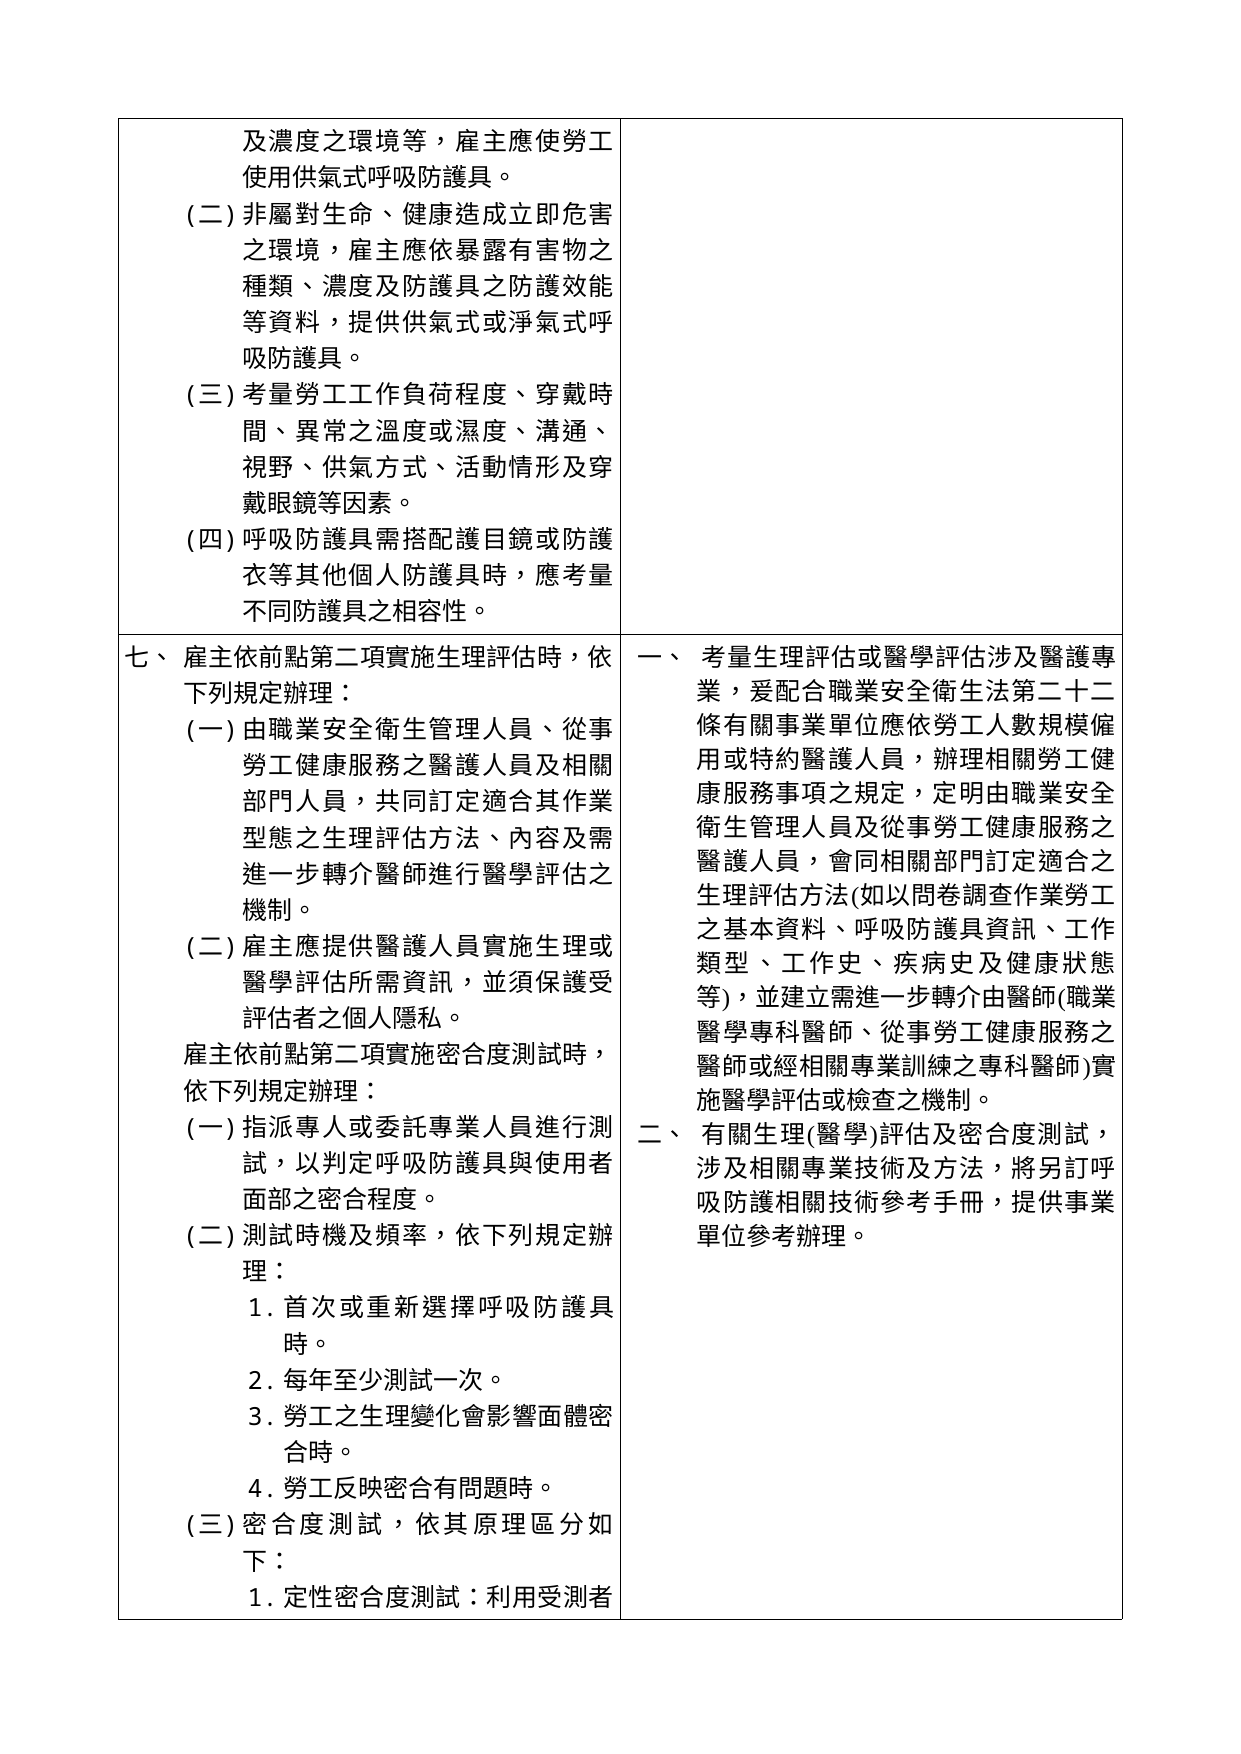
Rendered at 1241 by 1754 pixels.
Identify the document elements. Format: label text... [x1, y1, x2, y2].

table_cell 及濃度之環境等，雇主應使勞工使用供氣式呼吸防護具。 非屬對生命、健康造成立即危害之環境，雇主應依暴露有害物之種類、濃度及防護具之防護效能等資料，提供供氣式或淨氣式呼吸防護具。 考量勞工工作負荷程度、穿戴時間、異常之溫度或濕度、溝通、視野、供氣方式、活動情形及穿戴眼鏡等因素。 呼吸防護具需搭配護目鏡或防護衣等其他個人防護具時，應考量不同防護具之相容性。 [119, 119, 620, 634]
table_cell [621, 119, 1122, 634]
table_cell 雇主依前點第二項實施生理評估時，依下列規定辦理： 由職業安全衛生管理人員、從事勞工健康服務之醫護人員及相關部門人員，共同訂定適合其作業型態之生理評估方法、內容及需進一步轉介醫師進行醫學評估之機制。 雇主應提供醫護人員實施生理或醫學評估所需資訊，並須保護受評估者之個人隱私。 雇主依前點第二項實施密合度測試時，依下列規定辦理： 指派專人或委託專業人員進行測試，以判定呼吸防護具與使用者面部之密合程度。 測試時機及頻率，依下列規定辦理： 首次或重新選擇呼吸防護具時。 每年至少測試一次。 勞工之生理變化會影響面體密合時。 勞工反映密合有問題時。 密合度測試，依其原理區分如下： 定性密合度測試：利用受測者嗅覺或味覺主觀判斷是否有測試氣體洩漏進入面體內。 定量密合度測試：利用儀器量測呼吸防護具面體外測試物濃度及面體內測試物濃度，以其比值評估洩漏情形。 (四)實施方法，依下列規定辦理： 定性密合度測試：可用於正壓式呼吸防護具；對於負壓式呼吸防護具僅可用於有害物濃度小於十倍容許濃度值之作業環境，或非屬對生命、健康造成立即危害之環境，或密合係數等於或小於一百之防護具。 定量密合度測試：可用於正壓式及負壓式呼吸防護具；測試所得之密合係數，半面體需大於一百，全面體需大於五百。 [119, 635, 620, 1619]
table_cell 考量生理評估或醫學評估涉及醫護專業，爰配合職業安全衛生法第二十二條有關事業單位應依勞工人數規模僱用或特約醫護人員，辦理相關勞工健康服務事項之規定，定明由職業安全衛生管理人員及從事勞工健康服務之醫護人員，會同相關部門訂定適合之生理評估方法(如以問卷調查作業勞工之基本資料、呼吸防護具資訊、工作類型、工作史、疾病史及健康狀態等)，並建立需進一步轉介由醫師(職業醫學專科醫師、從事勞工健康服務之醫師或經相關專業訓練之專科醫師)實施醫學評估或檢查之機制。 有關生理(醫學)評估及密合度測試，涉及相關專業技術及方法，將另訂呼吸防護相關技術參考手冊，提供事業單位參考辦理。 [621, 635, 1122, 1619]
